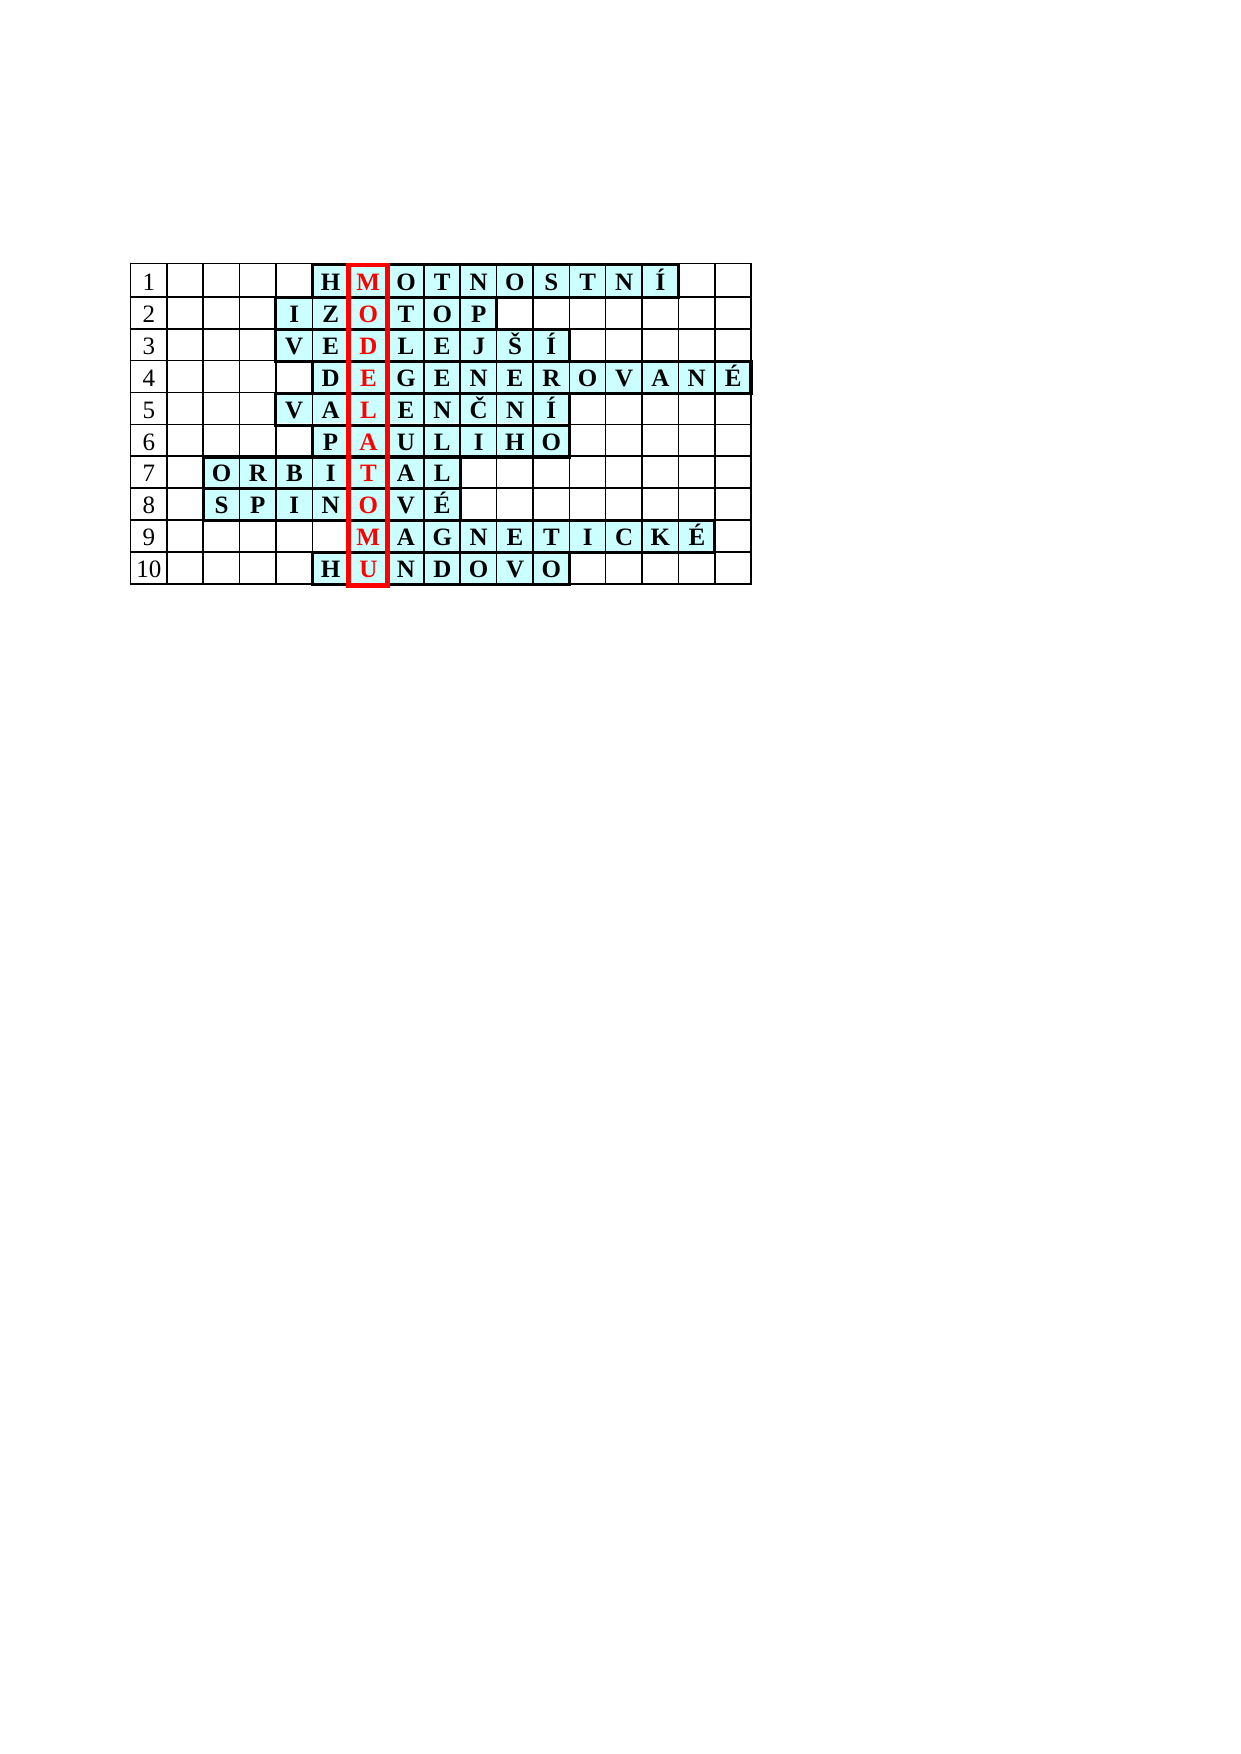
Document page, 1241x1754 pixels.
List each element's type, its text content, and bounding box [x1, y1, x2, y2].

table_cell Í [534, 331, 568, 360]
table_cell D [425, 554, 459, 583]
table_cell [716, 489, 750, 519]
table_cell D [351, 331, 385, 360]
table_cell N [679, 363, 714, 392]
table_cell [534, 459, 569, 487]
table_cell [606, 457, 641, 487]
table_cell [606, 489, 641, 519]
table_cell A [313, 395, 346, 423]
table_cell [497, 459, 532, 487]
table_header [168, 264, 202, 296]
table_cell [240, 298, 274, 328]
table_cell R [240, 459, 275, 487]
table_cell Z [313, 299, 346, 328]
table_cell I [570, 522, 605, 551]
table_cell [679, 395, 714, 423]
table_cell 10 [131, 553, 166, 583]
table_header [204, 264, 239, 296]
table_cell V [390, 490, 423, 519]
table_cell 8 [131, 489, 166, 519]
table_cell R [534, 363, 569, 392]
table_cell É [679, 522, 713, 551]
table_cell [497, 489, 532, 519]
table_cell [643, 330, 678, 360]
table_cell [716, 395, 750, 423]
table_cell H [314, 554, 346, 583]
table_cell N [313, 490, 346, 519]
table_cell L [425, 427, 459, 455]
table_cell [643, 395, 678, 423]
table_cell É [425, 490, 459, 519]
table_cell P [314, 427, 346, 455]
table_cell A [351, 427, 385, 455]
table_header O [497, 266, 532, 296]
table_cell V [606, 363, 641, 392]
table_cell T [390, 299, 423, 328]
table_cell [168, 489, 202, 519]
table_cell [643, 299, 678, 328]
table_cell O [534, 554, 568, 583]
table_cell [643, 425, 678, 455]
table_cell G [425, 522, 459, 551]
table_cell M [351, 522, 385, 551]
table_cell [240, 361, 275, 392]
table_cell [679, 489, 714, 519]
table_cell I [277, 299, 312, 328]
table_cell [168, 553, 202, 583]
table_cell [571, 554, 605, 583]
table_cell [534, 299, 569, 328]
table_cell [606, 395, 641, 423]
table_cell [716, 330, 750, 360]
table_cell H [497, 427, 532, 455]
table_cell [643, 554, 678, 583]
table_cell [534, 489, 569, 519]
table_cell [679, 457, 714, 487]
table_cell [606, 554, 641, 583]
table_cell [204, 425, 239, 455]
table_cell [679, 330, 714, 360]
table_header M [351, 267, 385, 296]
table_cell 5 [131, 393, 166, 423]
table_cell E [351, 363, 385, 392]
table_cell 4 [131, 361, 166, 392]
table_cell [643, 489, 678, 519]
table_header [277, 264, 311, 296]
table_cell [168, 457, 202, 487]
table_cell [498, 299, 532, 328]
table_cell U [351, 554, 385, 583]
table_cell [204, 298, 239, 328]
table_cell E [390, 395, 423, 423]
table_cell [716, 425, 750, 455]
table_cell [571, 425, 605, 455]
table_header O [390, 266, 423, 296]
table_cell [240, 522, 275, 551]
table_header N [606, 266, 641, 296]
table_cell P [461, 299, 495, 328]
table_cell [168, 298, 202, 328]
table_cell [204, 553, 239, 583]
table_cell [679, 425, 714, 455]
table_cell [168, 521, 202, 551]
table_cell [313, 522, 346, 551]
table_header H [314, 266, 346, 296]
table_cell J [461, 331, 496, 360]
table_cell [240, 330, 274, 360]
table_cell V [277, 395, 312, 423]
table_cell 3 [131, 330, 166, 360]
table_cell A [390, 459, 423, 487]
table_cell O [534, 427, 568, 455]
table_cell I [277, 490, 312, 519]
table_cell [571, 395, 605, 423]
table_cell [277, 553, 311, 583]
table_cell [606, 330, 641, 360]
table_cell P [240, 490, 275, 519]
table_cell [204, 393, 239, 423]
table_cell [570, 299, 605, 328]
table_cell [716, 298, 750, 328]
table_cell [462, 489, 496, 519]
table_header S [534, 266, 569, 296]
table_cell [204, 361, 239, 392]
table_cell É [716, 363, 749, 392]
table_cell E [425, 363, 459, 392]
table_cell V [497, 554, 532, 583]
table_cell O [205, 459, 239, 487]
table_header 1 [131, 264, 166, 296]
table_cell [277, 427, 311, 455]
table_cell A [643, 363, 678, 392]
table_cell [168, 361, 202, 392]
table_cell T [351, 459, 385, 487]
table_cell [204, 330, 239, 360]
table_cell B [277, 459, 312, 487]
table_cell [168, 425, 202, 455]
table_header [680, 264, 714, 296]
table_cell [240, 393, 274, 423]
table_cell Í [534, 395, 568, 423]
table_cell E [313, 331, 346, 360]
table_cell [679, 298, 714, 328]
table_cell I [313, 459, 346, 487]
table_cell [570, 457, 605, 487]
table_cell N [461, 522, 496, 551]
table_cell [240, 425, 275, 455]
table_header N [461, 266, 496, 296]
table_cell [571, 330, 605, 360]
table_cell N [461, 363, 496, 392]
table_cell [168, 393, 202, 423]
table_cell [716, 553, 750, 583]
table_cell [168, 330, 202, 360]
table_cell [716, 457, 750, 487]
table_header T [570, 266, 605, 296]
table_cell T [534, 522, 569, 551]
table_cell [716, 521, 750, 551]
table_cell C [606, 522, 641, 551]
table_cell 7 [131, 457, 166, 487]
table_cell N [497, 395, 532, 423]
table_header Í [643, 266, 677, 296]
table_cell [204, 522, 239, 551]
table_cell 6 [131, 425, 166, 455]
table_cell [570, 489, 605, 519]
table_cell I [461, 427, 496, 455]
table_cell O [351, 299, 385, 328]
table_cell [606, 299, 641, 328]
table_cell U [390, 427, 423, 455]
table_header T [425, 266, 459, 296]
table_cell O [351, 490, 385, 519]
table_cell [240, 553, 275, 583]
table_cell A [390, 522, 423, 551]
table_cell L [425, 459, 459, 487]
table_cell Š [497, 331, 532, 360]
table_cell L [351, 395, 385, 423]
table_cell O [570, 363, 605, 392]
table_cell E [425, 331, 459, 360]
table_cell L [390, 331, 423, 360]
table_cell 2 [131, 298, 166, 328]
table_cell Č [461, 395, 496, 423]
table_cell D [314, 363, 346, 392]
table_cell O [425, 299, 459, 328]
table_cell [606, 425, 641, 455]
table_header [716, 264, 750, 296]
table_cell E [497, 363, 532, 392]
table_cell E [497, 522, 532, 551]
table_cell [277, 363, 311, 392]
table_cell 9 [131, 521, 166, 551]
table_cell [679, 554, 714, 583]
table_cell K [643, 522, 678, 551]
table_cell [277, 522, 312, 551]
table_cell N [390, 554, 423, 583]
table_cell N [425, 395, 459, 423]
table_cell [462, 459, 496, 487]
table_header [240, 264, 275, 296]
table_cell [643, 457, 678, 487]
table_cell G [390, 363, 423, 392]
table_cell S [205, 490, 239, 519]
table_cell V [277, 331, 312, 360]
table_cell O [461, 554, 496, 583]
